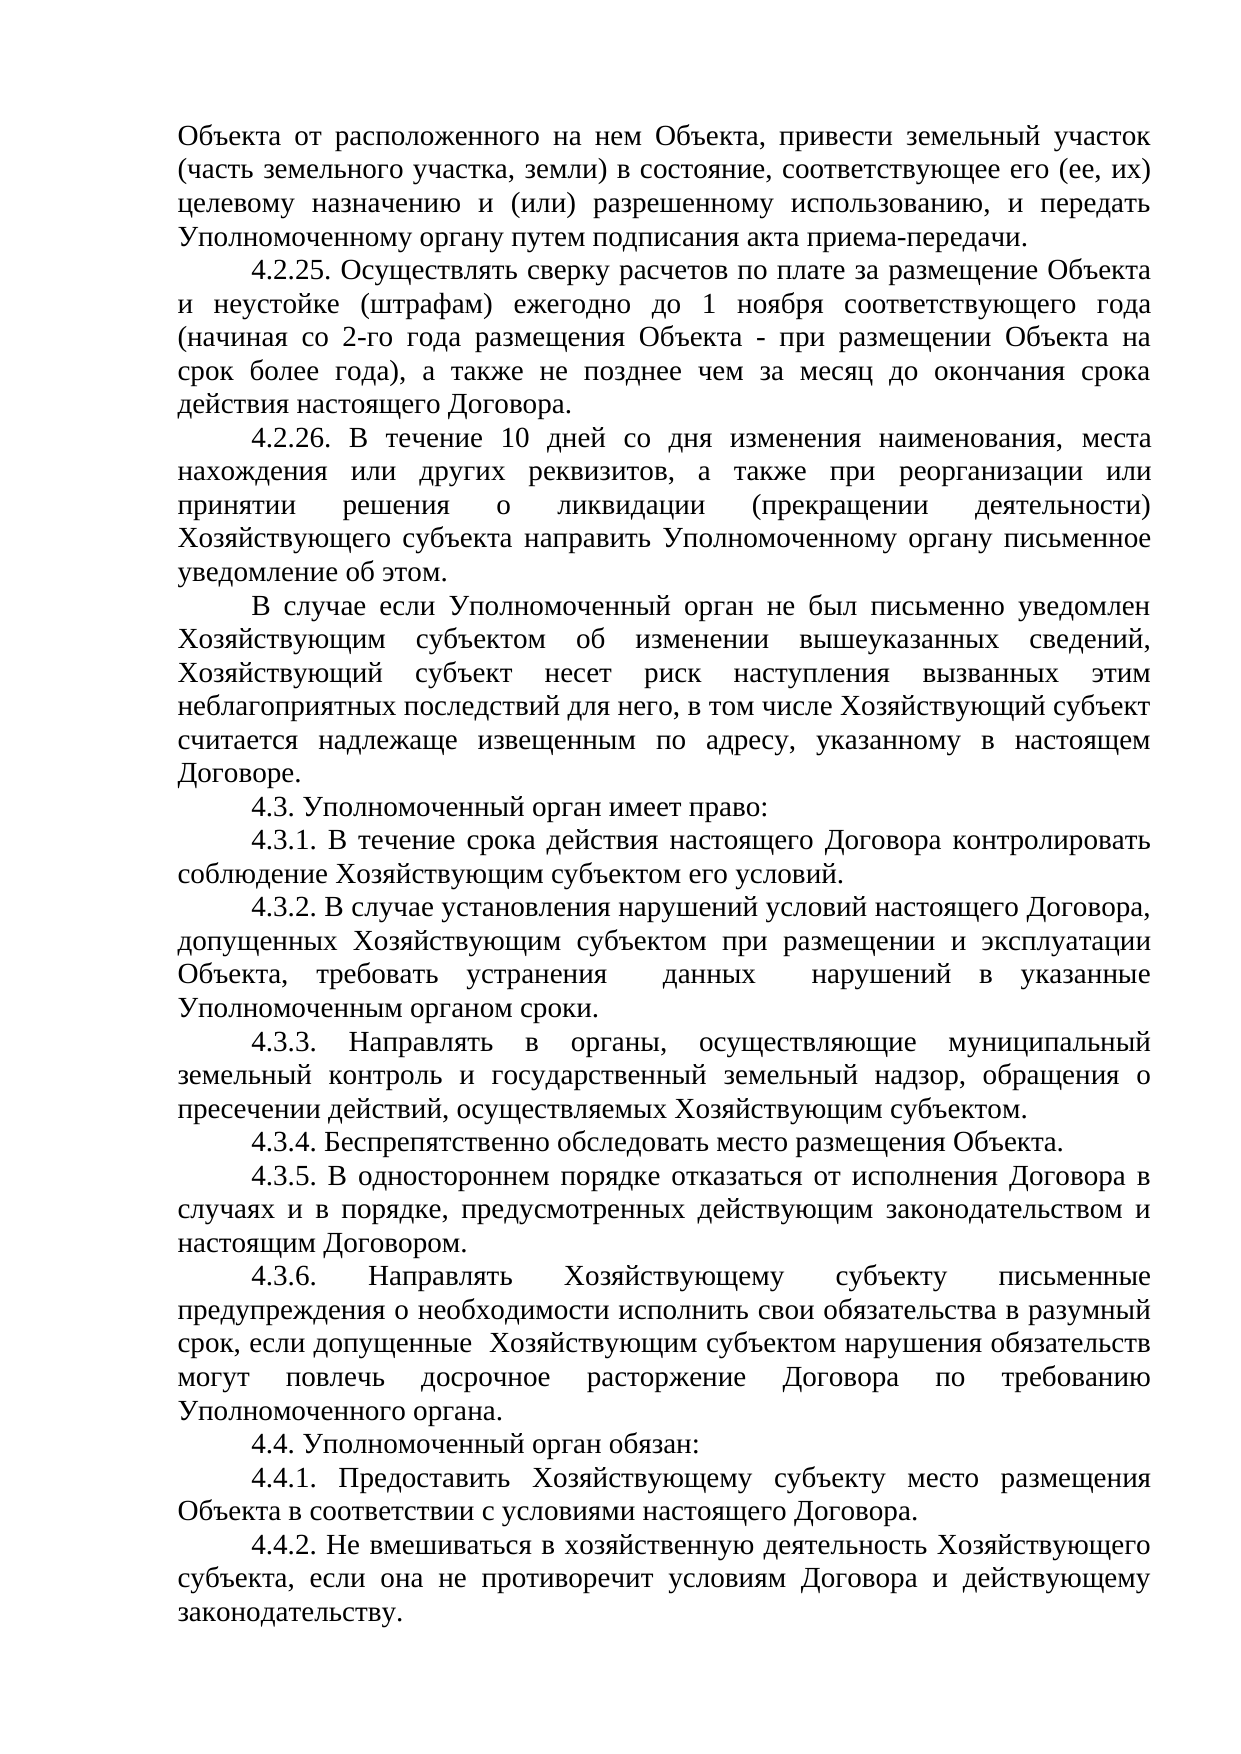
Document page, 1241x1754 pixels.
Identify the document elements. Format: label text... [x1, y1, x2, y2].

text В случае если Уполномоченный орган не был письменно уведомлен Хозяйствующим субъектом об изменении вышеуказанных сведений, Хозяйствующий субъект несет риск наступления вызванных этим неблагоприятных последствий для него, в том числе Хозяйствующий субъект считается надлежаще извещенным по адресу, указанному в настоящем Договоре. [177, 588, 1152, 789]
text 4.3.2. В случае установления нарушений условий настоящего Договора, допущенных Хозяйствующим субъектом при размещении и эксплуатации Объекта, требовать устранения данных нарушений в указанные Уполномоченным органом сроки. [177, 889, 1152, 1024]
text 4.4. Уполномоченный орган обязан: [177, 1426, 1152, 1460]
text 4.3.3. Направлять в органы, осуществляющие муниципальный земельный контроль и государственный земельный надзор, обращения о пресечении действий, осуществляемых Хозяйствующим субъектом. [177, 1024, 1152, 1124]
text 4.2.25. Осуществлять сверку расчетов по плате за размещение Объекта и неустойке (штрафам) ежегодно до 1 ноября соответствующего года (начиная со 2-го года размещения Объекта - при размещении Объекта на срок более года), а также не позднее чем за месяц до окончания срока действия настоящего Договора. [177, 252, 1152, 420]
text 4.2.26. В течение 10 дней со дня изменения наименования, места нахождения или других реквизитов, а также при реорганизации или принятии решения о ликвидации (прекращении деятельности) Хозяйствующего субъекта направить Уполномоченному органу письменное уведомление об этом. [177, 420, 1152, 588]
text 4.3. Уполномоченный орган имеет право: [177, 789, 1152, 822]
text 4.3.6. Направлять Хозяйствующему субъекту письменные предупреждения о необходимости исполнить свои обязательства в разумный срок, если допущенные Хозяйствующим субъектом нарушения обязательств могут повлечь досрочное расторжение Договора по требованию Уполномоченного органа. [177, 1258, 1152, 1426]
text 4.4.1. Предоставить Хозяйствующему субъекту место размещения Объекта в соответствии с условиями настоящего Договора. [177, 1460, 1152, 1527]
text 4.4.2. Не вмешиваться в хозяйственную деятельность Хозяйствующего субъекта, если она не противоречит условиям Договора и действующему законодательству. [177, 1527, 1152, 1627]
text 4.3.4. Беспрепятственно обследовать место размещения Объекта. [177, 1124, 1152, 1158]
text 4.3.1. В течение срока действия настоящего Договора контролировать соблюдение Хозяйствующим субъектом его условий. [177, 822, 1152, 889]
text 4.3.5. В одностороннем порядке отказаться от исполнения Договора в случаях и в порядке, предусмотренных действующим законодательством и настоящим Договором. [177, 1158, 1152, 1258]
text Объекта от расположенного на нем Объекта, привести земельный участок (часть земельного участка, земли) в состояние, соответствующее его (ее, их) целевому назначению и (или) разрешенному использованию, и передать Уполномоченному органу путем подписания акта приема-передачи. [177, 118, 1152, 252]
